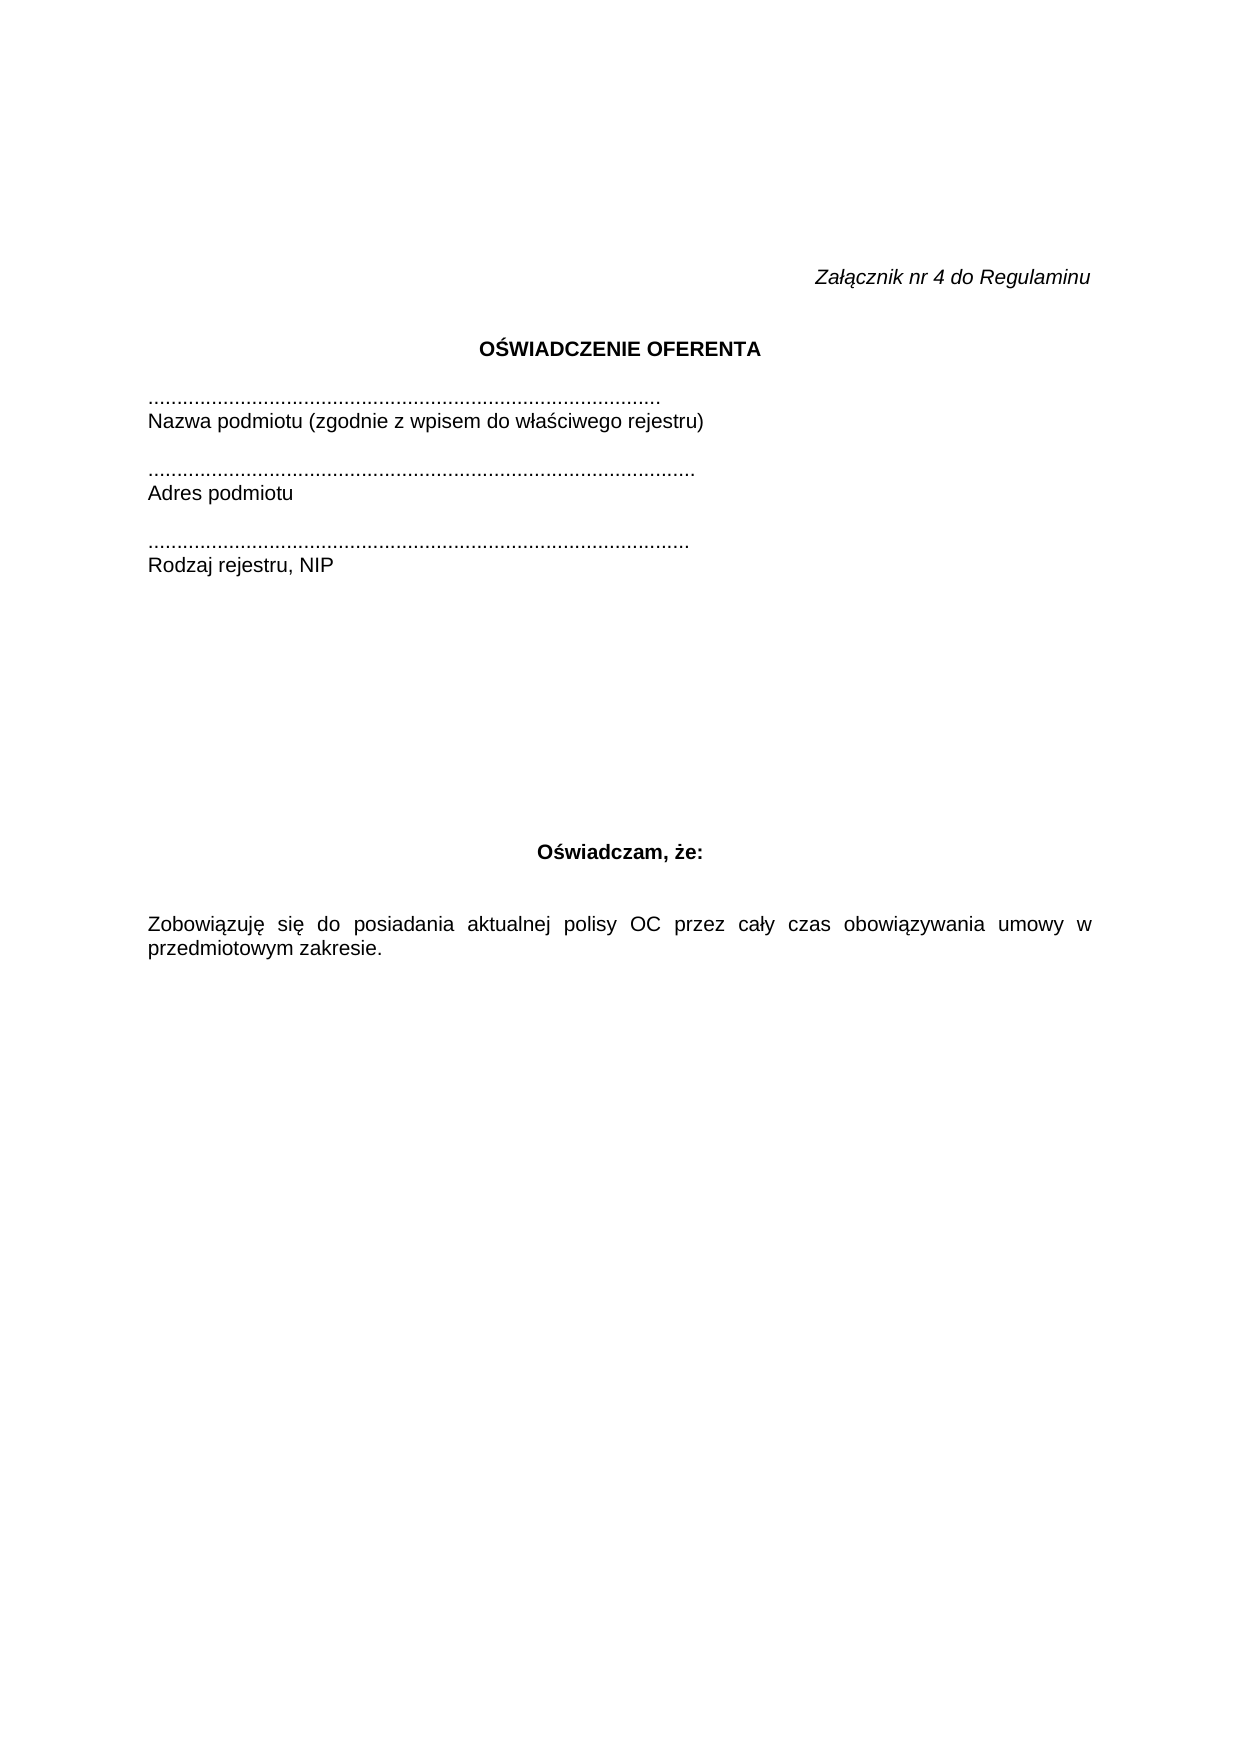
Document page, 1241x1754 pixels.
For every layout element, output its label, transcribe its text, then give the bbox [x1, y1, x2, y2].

text ......................................................................................... [148, 385, 1093, 409]
text OŚWIADCZENIE OFERENTA [148, 337, 1093, 361]
text Załącznik nr 4 do Regulaminu [148, 265, 1093, 289]
text Nazwa podmiotu (zgodnie z wpisem do właściwego rejestru) [148, 409, 1093, 433]
text Oświadczam, że: [148, 840, 1093, 864]
text .............................................................................................. [148, 529, 1093, 553]
text Zobowiązuję się do posiadania aktualnej polisy OC przez cały czas obowiązywania umowy w przedmiotowym zakresie. [148, 912, 1093, 960]
text Rodzaj rejestru, NIP [148, 553, 1093, 577]
text ............................................................................................... [148, 457, 1093, 481]
text Adres podmiotu [148, 481, 1093, 505]
